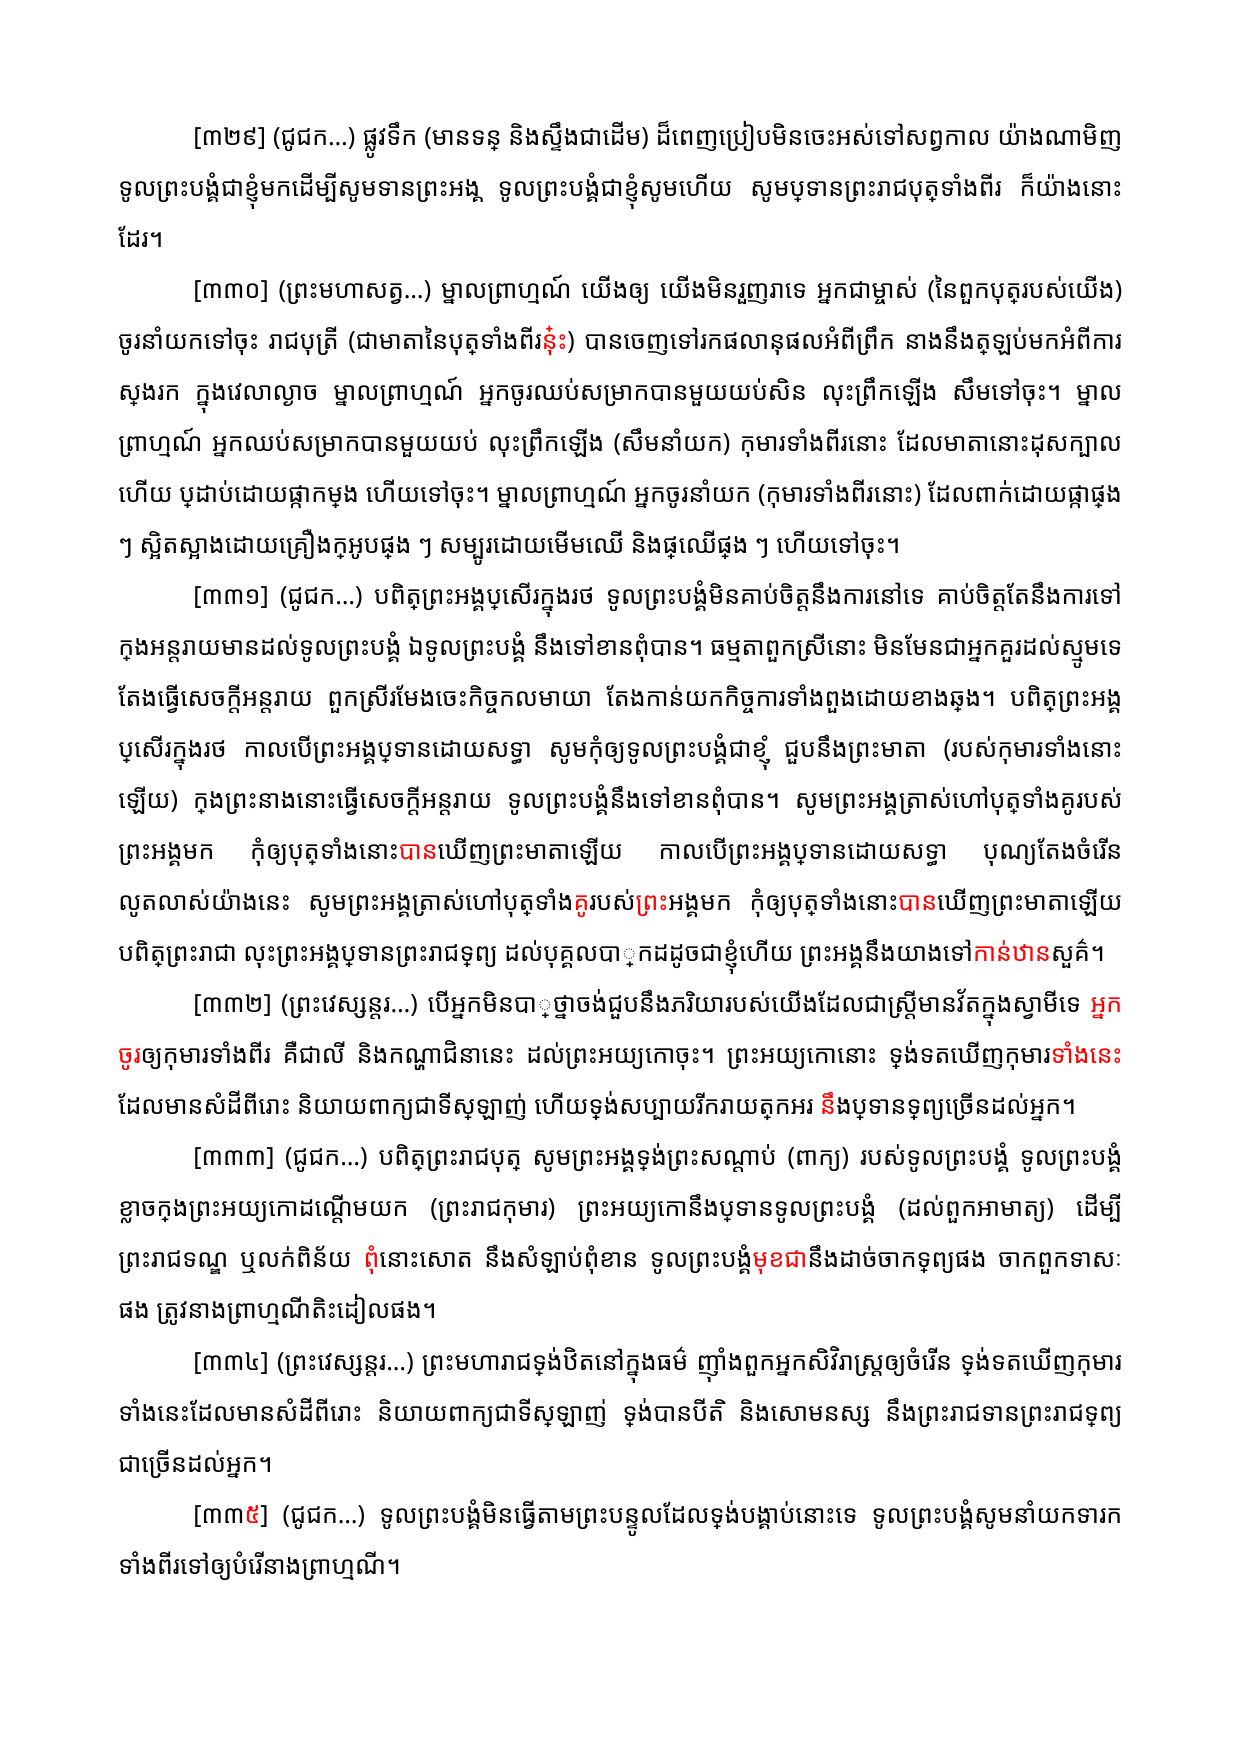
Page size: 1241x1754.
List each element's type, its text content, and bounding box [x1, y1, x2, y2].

text [៣៣១] (ជូជក…) បពិត្រព្រះអង្គប្រសើរក្នុងរថ ទូលព្រះបង្គំ​មិនគាប់​ចិត្ត​នឹងការ​នៅទេ គាប់ចិត្ត​តែនឹងការ​ទៅ ក្រែងអន្តរាយ​មានដល់​ទូលព្រះបង្គំ ឯទូល​ព្រះបង្គំ នឹងទៅ​ខានពុំ​បាន។​ ធម្មតា​ពួកស្រីនោះ មិនមែន​ជាអ្នក​គួរដល់​ស្មូមទេ តែងធ្វើ​សេចក្តីអន្តរាយ ពួកស្រី​រមែងចេះ​កិច្ចកលមាយា តែងកាន់​យកកិច្ចការ​ទាំងពួង​ដោយខាង​ឆ្វេង។ បពិត្រ​ព្រះអង្គ​ប្រសើរ​ក្នុងរថ កាលបើ​ព្រះអង្គ​ប្រទាន​ដោយ​សទ្ធា សូមកុំឲ្យ​ទូលព្រះបង្គំ​ជាខ្ញុំ ជួបនឹង​ព្រះមាតា (របស់កុមារ​ទាំងនោះ​ឡើយ) ក្រែងព្រះនាង​នោះធ្វើ​សេចក្តី​អន្តរាយ ទូល​ព្រះបង្គំ​នឹងទៅ​ខានពុំ​បាន។​ សូម​ព្រះអង្គ​ត្រាស់​ហៅបុត្រ​ទាំងគូ​របស់​ព្រះអង្គមក កុំឲ្យបុត្រ​ទាំងនោះបាន​ឃើញ​ព្រះមាតា​ឡើយ កាលបើ​ព្រះអង្គ​ប្រទាន​ដោយសទ្ធា​ បុណ្យ​តែងចំរើន​លូតលាស់​យ៉ាងនេះ សូមព្រះអង្គ​ត្រាស់ហៅ​បុត្រទាំង​គូរបស់​ព្រះអង្គ​មក កុំឲ្យ​បុត្រ​ទាំងនោះ​បានឃើញព្រះមាតា​ឡើយ បពិត្រព្រះរាជា លុះព្រះអង្គ​ប្រទាន​ព្រះរាជទ្រព្យ ដល់​បុគ្គល​បា្រកដដូច​ជាខ្ញុំហើយ ព្រះអង្គ​នឹងយាង​ទៅកាន់​ឋានសួគ៌។ [118, 577, 1122, 969]
text [៣៣៣] (ជូជក…) បពិត្រព្រះរាជបុត្រ សូមព្រះអង្គ​ទ្រង់​ព្រះសណ្តាប់ (ពាក្យ) របស់​ទូល​ព្រះបង្គំ ទូលព្រះបង្គំ​ខ្លាចក្រែង​ព្រះអយ្យកោ​ដណ្តើម​យក (ព្រះរាជ​កុមារ) ព្រះអយ្យកោ​នឹងប្រទាន​ទូលព្រះបង្គំ (ដល់​ពួកអាមាត្យ) ដើម្បី​ព្រះរាជ​ទណ្ឌ ឬលក់ពិន័យ ពុំនោះសោត នឹងសំឡាប់​ពុំខាន ទូលព្រះបង្គំ​មុខជានឹងដាច់​ចាក​ទ្រព្យផង ចាកពួក​ទាសៈផង ត្រូវនាង​ព្រាហ្មណី​តិះដៀល​ផង។ [118, 1139, 1122, 1326]
text [៣៣៥] (ជូជក…) ទូលព្រះបង្គំមិនធ្វើតាមព្រះបន្ទូលដែលទ្រង់​បង្គាប់​នោះទេ ទូល​ព្រះបង្គំ​សូមនាំ​យកទារក​ទាំងពីរ​ទៅឲ្យ​បំរើនាង​ព្រាហ្មណី។ [118, 1496, 1122, 1581]
text [៣៣០] (ព្រះមហាសត្វ…) ម្នាលព្រាហ្មណ៍ យើងឲ្យ យើងមិន​រួញរាទេ អ្នកជា​ម្ចាស់ ​(នៃពួកបុត្រ​របស់យើង)​ ចូរនាំ​យកទៅចុះ រាជបុត្រី (ជាមាតា​នៃបុត្រ​ទាំងពីរ​នុ៎ះ) បានចេញ​ទៅរក​ផលានុផល​អំពីព្រឹក នាងនឹង​ត្រឡប់មក​អំពី​ការ​ស្វែងរក ក្នុង​វេលាល្ងាច ម្នាល​ព្រាហ្មណ៍ អ្នកចូរឈប់​សម្រាកបាន​មួយយប់​សិន លុះព្រឹក​ឡើង សឹមទៅចុះ។ ម្នាល​ព្រាហ្មណ៍ អ្នកឈប់សម្រាក​បានមួយយប់ លុះព្រឹក​ឡើង (សឹមនាំយក) កុមារ​ទាំងពីរ​នោះ ដែលមាតា​នោះ​ដុសក្បាល​ហើយ ប្រដាប់​ដោយផ្កា​កម្រង ហើយទៅចុះ។ ម្នាល​ព្រាហ្មណ៍ អ្នកចូរនាំយក (កុមារទាំងពីរ​នោះ) ដែលពាក់​ដោយផ្កា​ផ្សេង ៗ ស្អិតស្អាង​ដោយគ្រឿង​ក្រអូប​ផ្សេង ៗ​ សម្បូរ​ដោយមើមឈើ និងផ្លែឈើ​ផ្សេង ៗ ហើយទៅ​ចុះ។ [118, 271, 1122, 561]
text [៣២៩] (ជូជក…) ផ្លូវទឹក (មានទន្លេ និងស្ទឹងជាដើម) ដ៏ពេញប្រៀប​មិនចេះអស់​ទៅសព្វកាល យ៉ាងណាមិញ ទូលព្រះបង្គំ​ជាខ្ញុំមក​ដើម្បីសូម​ទានព្រះអង្គ ទូល​ព្រះបង្គំ​ជាខ្ញុំ​សូមហើយ សូមប្រទាន​ព្រះរាជបុត្រ​ទាំងពីរ ក៏យ៉ាង​នោះដែរ។ [118, 118, 1122, 254]
text [៣៣៤] (ព្រះវេស្សន្តរ…) ព្រះមហារាជទ្រង់ឋិតនៅក្នុងធម៌ ញ៉ាំងពួក​អ្នកសិវិរាស្រ្ត​ឲ្យចំរើន ទ្រង់ទត​ឃើញកុមារ​ទាំងនេះ​ដែលមាន​សំដីពីរោះ និយាយ​ពាក្យជាទី​ស្រឡាញ់ ទ្រង់បាន​បីតិ និង​សោមនស្ស នឹងព្រះរាជទាន​ព្រះរាជទ្រព្យ​ជាច្រើន​ដល់អ្នក។ [118, 1343, 1122, 1479]
text [៣៣២] (ព្រះវេស្សន្តរ…) ​បើអ្នកមិនបា្រថ្នា​ចង់ជួប​នឹងភរិយា​របស់​យើងដែល​ជាស្រ្តី​មានវ័ត​ក្នុងស្វាមី​ទេ អ្នកចូរ​ឲ្យកុមារ​ទាំងពីរ គឺជាលី និង​កណ្ហាជិនា​នេះ ដល់​ព្រះអយ្យកោ​ចុះ។ ព្រះអយ្យកោ​នោះ ទ្រង់ទត​ឃើញកុមារ​ទាំងនេះ​ដែលមាន​សំដីពីរោះ និយាយ​ពាក្យជាទី​ស្រឡាញ់ ហើយទ្រង់​សប្បាយ​រីករាយ​ត្រេកអរ​ នឹង​ប្រទាន​ទ្រព្យច្រើន​ដល់អ្នក។ [118, 986, 1122, 1122]
